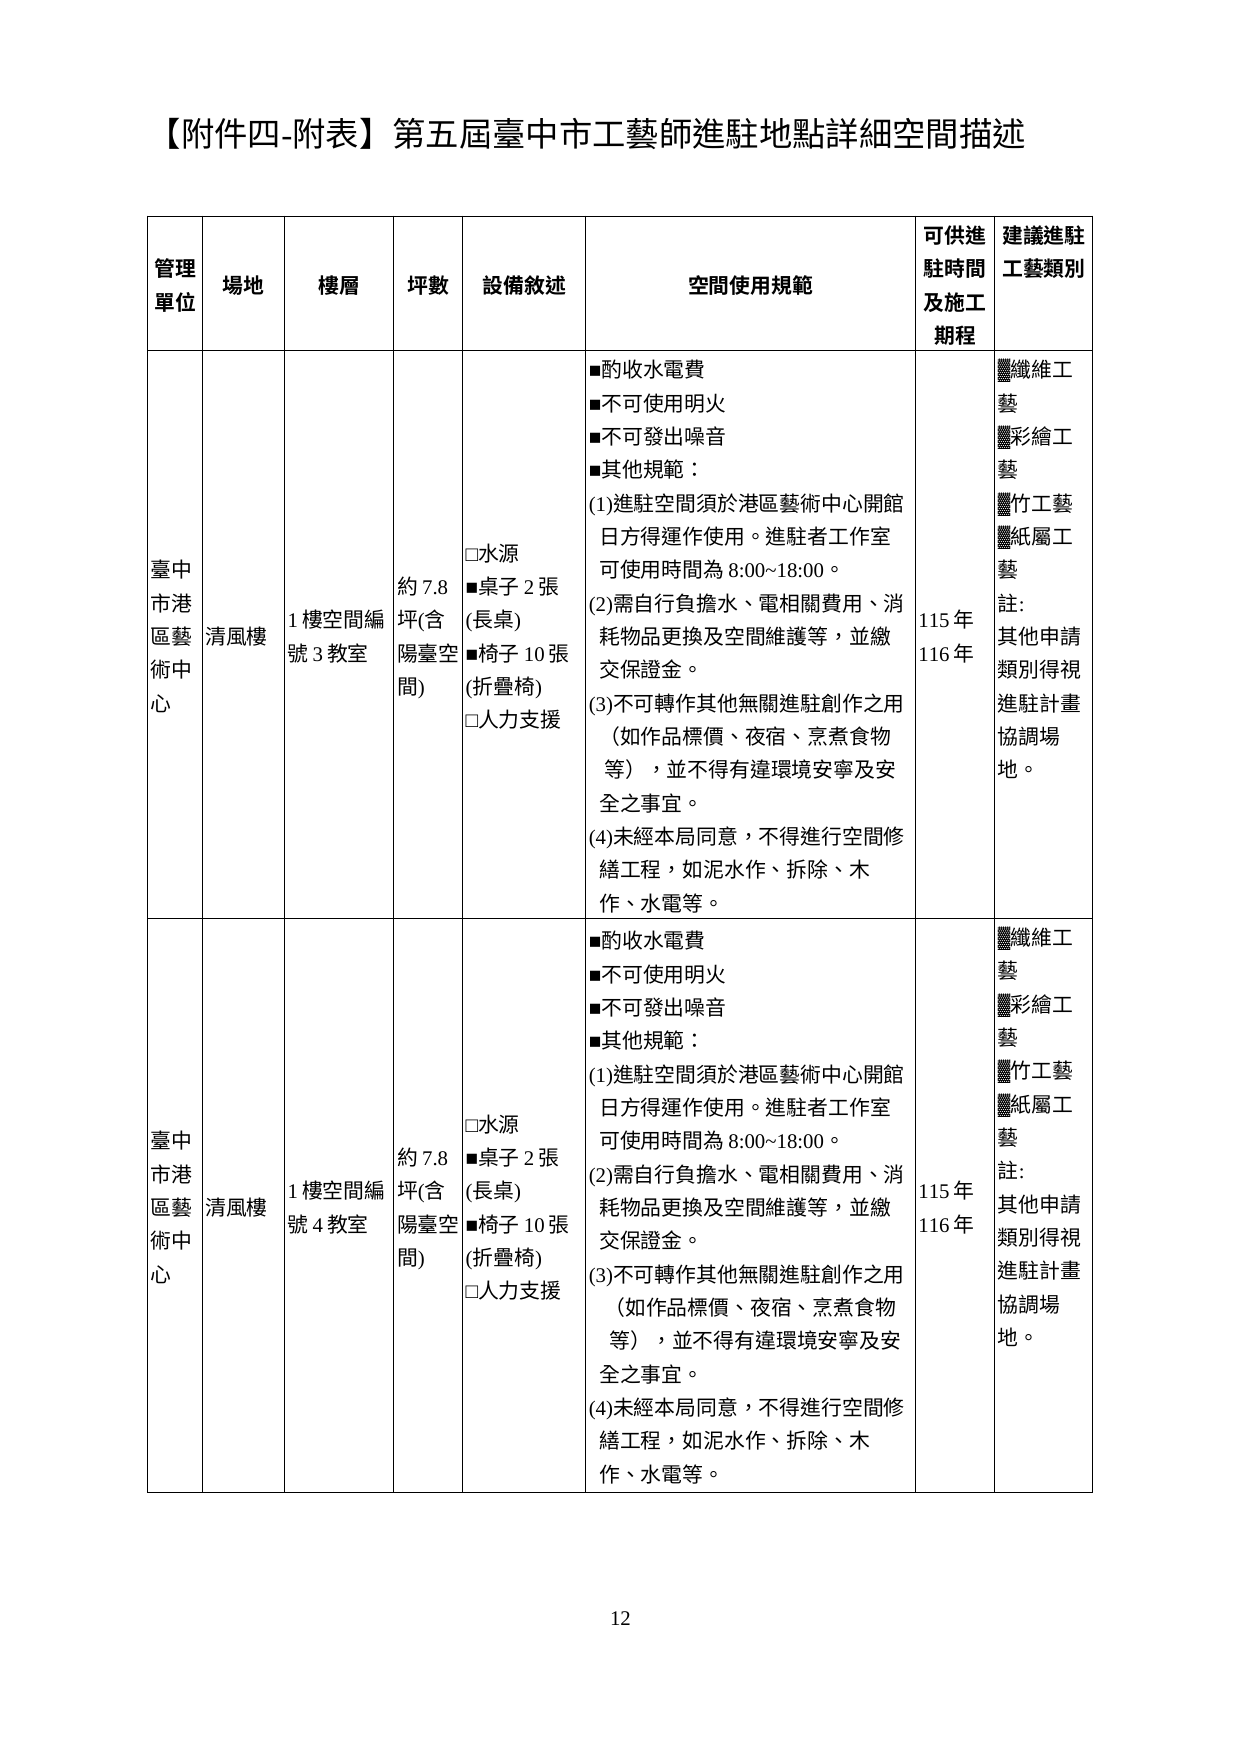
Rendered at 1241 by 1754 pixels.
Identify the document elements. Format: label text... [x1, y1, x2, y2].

table_cell 清風樓 [203, 919, 284, 1492]
table_header 設備敘述 [463, 217, 585, 350]
table_cell 臺中市港區藝術中心 [148, 351, 202, 918]
table_cell 約7.8坪(含陽臺空間) [394, 919, 462, 1492]
table_header 場地 [203, 217, 284, 350]
table_header 管理單位 [148, 217, 202, 350]
text 【附件四-附表】第五屆臺中市工藝師進駐地點詳細空間描述 [148, 91, 1092, 153]
table_header 空間使用規範 [586, 217, 915, 350]
table_cell 約7.8坪(含陽臺空間) [394, 351, 462, 918]
table_cell □水源 ■桌子2張 (長桌) ■椅子10張(折疊椅) □人力支援 [463, 351, 585, 918]
table_cell 115年 116年 [916, 919, 994, 1492]
table_cell ▓纖維工藝 ▓彩繪工藝 ▓竹工藝 ▓紙屬工藝 註: 其他申請類別得視進駐計畫協調場地。 [995, 919, 1092, 1492]
table_header 可供進駐時間及施工期程 [916, 217, 994, 350]
table_cell 115年 116年 [916, 351, 994, 918]
table_header 建議進駐工藝類別 [995, 217, 1092, 350]
table_cell ■酌收水電費 ■不可使用明火 ■不可發出噪音 ■其他規範： (1)進駐空間須於港區藝術中心開館 日方得運作使用。進駐者工作室 可使用時間為8:00~18:00。 (2)需自行負擔水、電相關費用、消 耗物品更換及空間維護等，並繳 交保證金。 (3)不可轉作其他無關進駐創作之用 （如作品標價、夜宿、烹煮食物 等），並不得有違環境安寧及安 全之事宜。 (4)未經本局同意，不得進行空間修 繕工程，如泥水作、拆除、木 作、水電等。 [586, 351, 915, 918]
table_cell ▓纖維工藝 ▓彩繪工藝 ▓竹工藝 ▓紙屬工藝 註: 其他申請類別得視進駐計畫協調場地。 [995, 351, 1092, 918]
table_header 坪數 [394, 217, 462, 350]
table_cell 清風樓 [203, 351, 284, 918]
table_cell 臺中市港區藝術中心 [148, 919, 202, 1492]
table_cell □水源 ■桌子2張 (長桌) ■椅子10張(折疊椅) □人力支援 [463, 919, 585, 1492]
table_cell ■酌收水電費 ■不可使用明火 ■不可發出噪音 ■其他規範： (1)進駐空間須於港區藝術中心開館 日方得運作使用。進駐者工作室 可使用時間為8:00~18:00。 (2)需自行負擔水、電相關費用、消 耗物品更換及空間維護等，並繳 交保證金。 (3)不可轉作其他無關進駐創作之用 （如作品標價、夜宿、烹煮食物 等），並不得有違環境安寧及安 全之事宜。 (4)未經本局同意，不得進行空間修 繕工程，如泥水作、拆除、木 作、水電等。 [586, 919, 915, 1492]
table_cell 1樓空間編號3教室 [285, 351, 393, 918]
table_header 樓層 [285, 217, 393, 350]
table_cell 1樓空間編號4教室 [285, 919, 393, 1492]
